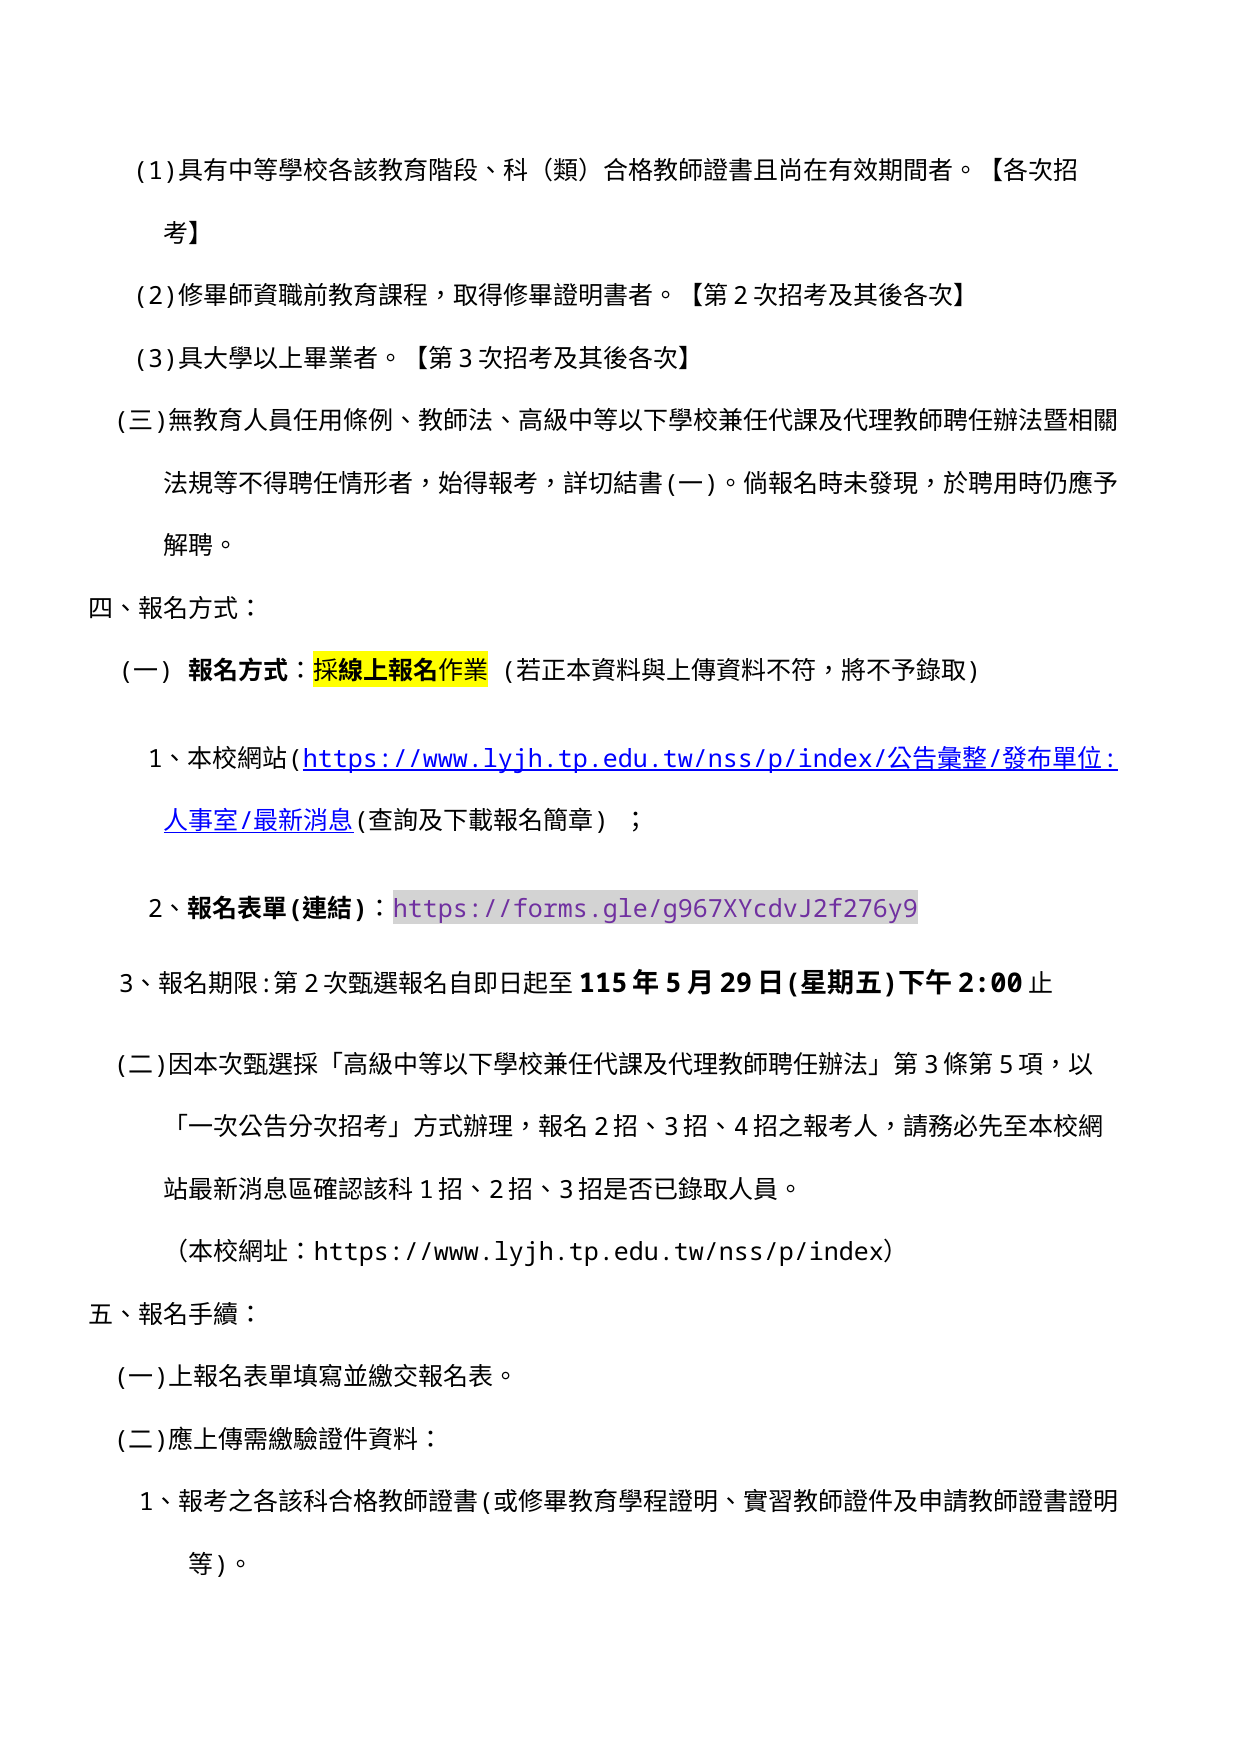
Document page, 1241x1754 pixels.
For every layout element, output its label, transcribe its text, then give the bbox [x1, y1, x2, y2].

text 3、報名期限:第2次甄選報名自即日起至115年5月29日(星期五)下午2:00止 [118, 939, 1122, 1002]
text 四、報名方式： [89, 564, 1122, 627]
text 1、報考之各該科合格教師證書(或修畢教育學程證明、實習教師證件及申請教師證書證明等)。 [139, 1458, 1122, 1583]
text (3)具大學以上畢業者。【第3次招考及其後各次】 [133, 314, 1122, 377]
text (一)上報名表單填寫並繳交報名表。 [114, 1333, 1122, 1396]
text 1、本校網站(https://www.lyjh.tp.edu.tw/nss/p/index/公告彙整/發布單位:人事室/最新消息(查詢及下載報名簡章) ； [148, 714, 1122, 839]
text (三)無教育人員任用條例、教師法、高級中等以下學校兼任代課及代理教師聘任辦法暨相關法規等不得聘任情形者，始得報考，詳切結書(一)。倘報名時未發現，於聘用時仍應予解聘。 [114, 377, 1122, 564]
text (2)修畢師資職前教育課程，取得修畢證明書者。【第2次招考及其後各次】 [133, 252, 1122, 314]
text (二)因本次甄選採「高級中等以下學校兼任代課及代理教師聘任辦法」第3條第5項，以「一次公告分次招考」方式辦理，報名2招、3招、4招之報考人，請務必先至本校網站最新消息區確認該科1招、2招、3招是否已錄取人員。 [114, 1021, 1122, 1208]
text （本校網址：https://www.lyjh.tp.edu.tw/nss/p/index） [164, 1208, 1122, 1271]
text (二)應上傳需繳驗證件資料： [114, 1396, 1122, 1458]
text (一) 報名方式：採線上報名作業 (若正本資料與上傳資料不符，將不予錄取) [118, 627, 1122, 689]
text 2、報名表單(連結)：https://forms.gle/g967XYcdvJ2f276y9 [148, 864, 1122, 927]
text (1)具有中等學校各該教育階段、科（類）合格教師證書且尚在有效期間者。【各次招考】 [133, 127, 1122, 252]
text 五、報名手續： [89, 1271, 1122, 1333]
